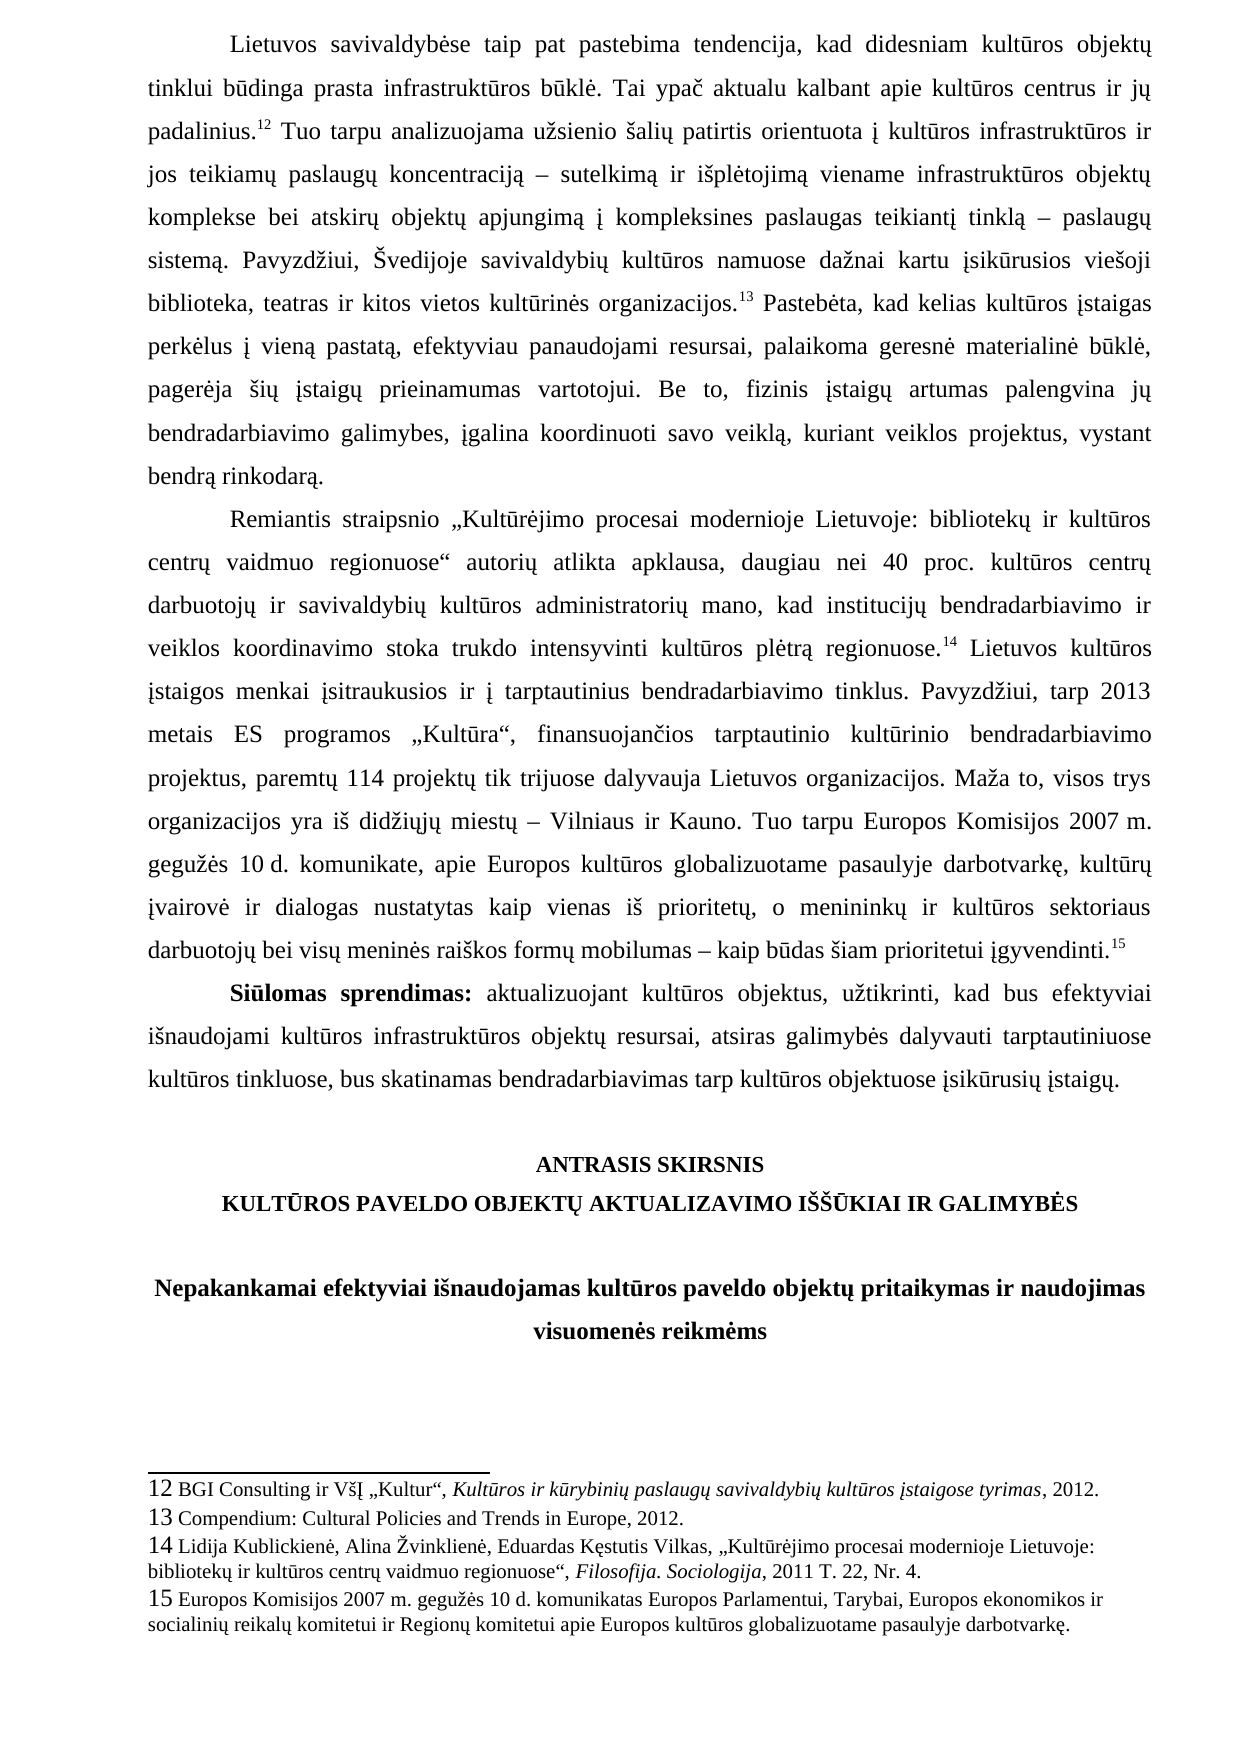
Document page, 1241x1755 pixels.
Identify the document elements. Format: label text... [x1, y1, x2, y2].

text Siūlomas sprendimas: aktualizuojant kultūros objektus, užtikrinti, kad bus efektyviai išnaudojami kultūros infrastruktūros objektų resursai, atsiras galimybės dalyvauti tarptautiniuose kultūros tinkluose, bus skatinamas bendradarbiavimas tarp kultūros objektuose įsikūrusių įstaigų. [148, 978, 1152, 1093]
text Lietuvos savivaldybėse taip pat pastebima tendencija, kad didesniam kultūros objektų tinklui būdinga prasta infrastruktūros būklė. Tai ypač aktualu kalbant apie kultūros centrus ir jų padalinius. Tuo tarpu analizuojama užsienio šalių patirtis orientuota į kultūros infrastruktūros ir jos teikiamų paslaugų koncentraciją – sutelkimą ir išplėtojimą viename infrastruktūros objektų komplekse bei atskirų objektų apjungimą į kompleksines paslaugas teikiantį tinklą – paslaugų sistemą. Pavyzdžiui, Švedijoje savivaldybių kultūros namuose dažnai kartu įsikūrusios viešoji biblioteka, teatras ir kitos vietos kultūrinės organizacijos. Pastebėta, kad kelias kultūros įstaigas perkėlus į vieną pastatą, efektyviau panaudojami resursai, palaikoma geresnė materialinė būklė, pagerėja šių įstaigų prieinamumas vartotojui. Be to, fizinis įstaigų artumas palengvina jų bendradarbiavimo galimybes, įgalina koordinuoti savo veiklą, kuriant veiklos projektus, vystant bendrą rinkodarą. [148, 29, 1152, 489]
text Europos Komisijos 2007 m. gegužės 10 d. komunikatas Europos Parlamentui, Tarybai, Europos ekonomikos ir socialinių reikalų komitetui ir Regionų komitetui apie Europos kultūros globalizuotame pasaulyje darbotvarkę. [148, 1583, 1181, 1636]
text Remiantis straipsnio „Kultūrėjimo procesai modernioje Lietuvoje: bibliotekų ir kultūros centrų vaidmuo regionuose“ autorių atlikta apklausa, daugiau nei 40 proc. kultūros centrų darbuotojų ir savivaldybių kultūros administratorių mano, kad institucijų bendradarbiavimo ir veiklos koordinavimo stoka trukdo intensyvinti kultūros plėtrą regionuose. Lietuvos kultūros įstaigos menkai įsitraukusios ir į tarptautinius bendradarbiavimo tinklus. Pavyzdžiui, tarp 2013 metais ES programos „Kultūra“, finansuojančios tarptautinio kultūrinio bendradarbiavimo projektus, paremtų 114 projektų tik trijuose dalyvauja Lietuvos organizacijos. Maža to, visos trys organizacijos yra iš didžiųjų miestų – Vilniaus ir Kauno. Tuo tarpu Europos Komisijos 2007 m. gegužės 10 d. komunikate, apie Europos kultūros globalizuotame pasaulyje darbotvarkę, kultūrų įvairovė ir dialogas nustatytas kaip vienas iš prioritetų, o menininkų ir kultūros sektoriaus darbuotojų bei visų meninės raiškos formų mobilumas – kaip būdas šiam prioritetui įgyvendinti. [148, 504, 1152, 964]
text ANTRASIS SKIRSNIS [148, 1151, 1152, 1177]
text Nepakankamai efektyviai išnaudojamas kultūros paveldo objektų pritaikymas ir naudojimas visuomenės reikmėms [148, 1273, 1152, 1345]
text Compendium: Cultural Policies and Trends in Europe, 2012. [148, 1502, 1181, 1530]
text Lidija Kublickienė, Alina Žvinklienė, Eduardas Kęstutis Vilkas, „Kultūrėjimo procesai modernioje Lietuvoje: bibliotekų ir kultūros centrų vaidmuo regionuose“, Filosofija. Sociologija, 2011 T. 22, Nr. 4. [148, 1530, 1181, 1583]
text BGI Consulting ir VšĮ „Kultur“, Kultūros ir kūrybinių paslaugų savivaldybių kultūros įstaigose tyrimas, 2012. [148, 1473, 1181, 1502]
text KULTŪROS PAVELDO OBJEKTŲ AKTUALIZAVIMO IŠŠŪKIAI IR GALIMYBĖS [148, 1190, 1152, 1217]
